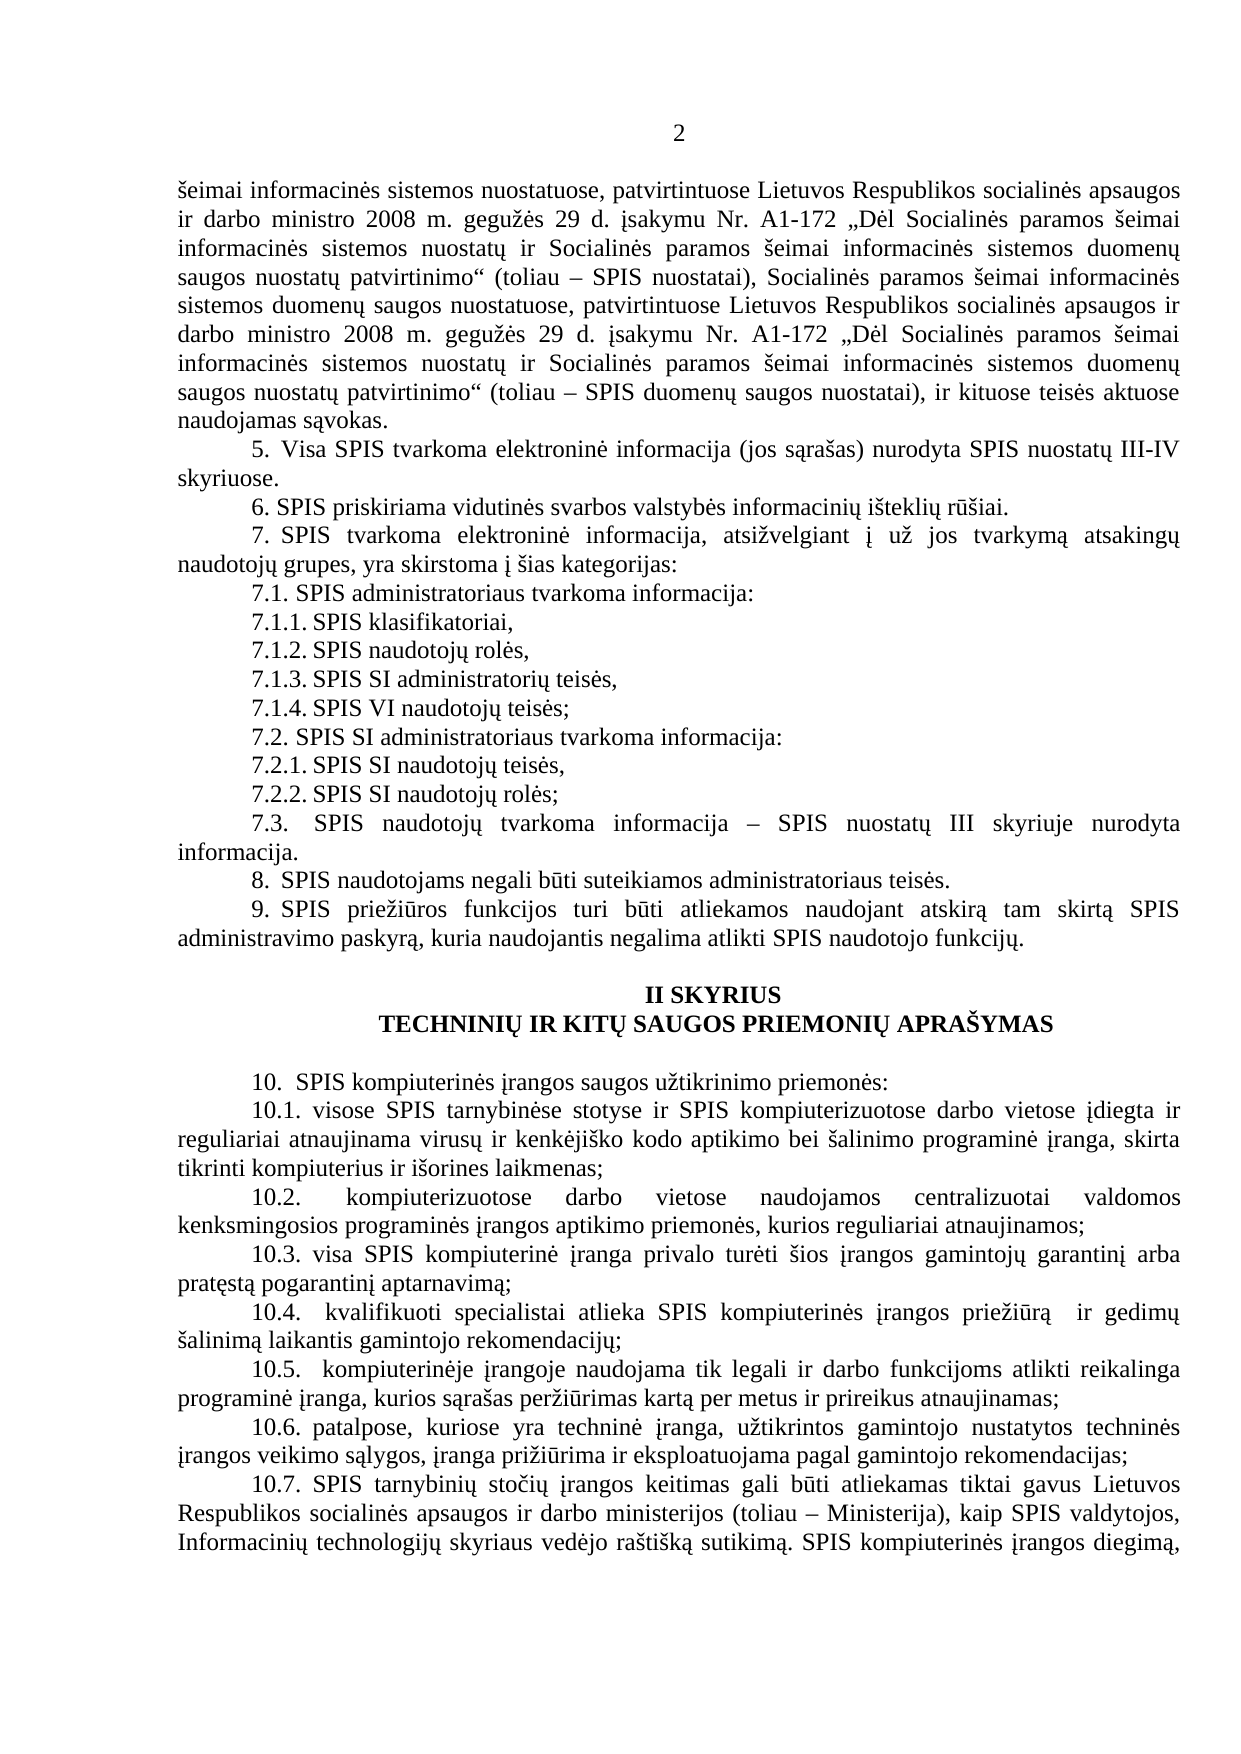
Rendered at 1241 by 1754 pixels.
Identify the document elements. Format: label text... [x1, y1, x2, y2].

text TECHNINIŲ IR KITŲ SAUGOS PRIEMONIŲ APRAŠYMAS [177, 1009, 1181, 1038]
text 10.7. SPIS tarnybinių stočių įrangos keitimas gali būti atliekamas tiktai gavus Lietuvos Respublikos socialinės apsaugos ir darbo ministerijos (toliau ‒ Ministerija), kaip SPIS valdytojos, Informacinių technologijų skyriaus vedėjo raštišką sutikimą. SPIS kompiuterinės įrangos diegimą, [177, 1469, 1181, 1556]
text 7.1. SPIS administratoriaus tvarkoma informacija: [177, 578, 1181, 607]
text 7.1.4. SPIS VI naudotojų teisės; [177, 693, 1181, 722]
text 6. SPIS priskiriama vidutinės svarbos valstybės informacinių išteklių rūšiai. [177, 492, 1181, 521]
text šeimai informacinės sistemos nuostatuose, patvirtintuose Lietuvos Respublikos socialinės apsaugos ir darbo ministro 2008 m. gegužės 29 d. įsakymu Nr. A1-172 „Dėl Socialinės paramos šeimai informacinės sistemos nuostatų ir Socialinės paramos šeimai informacinės sistemos duomenų saugos nuostatų patvirtinimo“ (toliau – SPIS nuostatai), Socialinės paramos šeimai informacinės sistemos duomenų saugos nuostatuose, patvirtintuose Lietuvos Respublikos socialinės apsaugos ir darbo ministro 2008 m. gegužės 29 d. įsakymu Nr. A1-172 „Dėl Socialinės paramos šeimai informacinės sistemos nuostatų ir Socialinės paramos šeimai informacinės sistemos duomenų saugos nuostatų patvirtinimo“ (toliau ‒ SPIS duomenų saugos nuostatai), ir kituose teisės aktuose naudojamas sąvokas. [177, 176, 1181, 434]
text 5. Visa SPIS tvarkoma elektroninė informacija (jos sąrašas) nurodyta SPIS nuostatų III-IV skyriuose. [177, 434, 1181, 492]
text 7.2.2. SPIS SI naudotojų rolės; [177, 779, 1181, 808]
text II SKYRIUS [177, 981, 1181, 1009]
text 10.5. kompiuterinėje įrangoje naudojama tik legali ir darbo funkcijoms atlikti reikalinga programinė įranga, kurios sąrašas peržiūrimas kartą per metus ir prireikus atnaujinamas; [177, 1354, 1181, 1412]
text 10.6. patalpose, kuriose yra techninė įranga, užtikrintos gamintojo nustatytos techninės įrangos veikimo sąlygos, įranga prižiūrima ir eksploatuojama pagal gamintojo rekomendacijas; [177, 1412, 1181, 1469]
text 10.2. kompiuterizuotose darbo vietose naudojamos centralizuotai valdomos kenksmingosios programinės įrangos aptikimo priemonės, kurios reguliariai atnaujinamos; [177, 1182, 1181, 1239]
text 8. SPIS naudotojams negali būti suteikiamos administratoriaus teisės. [177, 866, 1181, 894]
text 10.1. visose SPIS tarnybinėse stotyse ir SPIS kompiuterizuotose darbo vietose įdiegta ir reguliariai atnaujinama virusų ir kenkėjiško kodo aptikimo bei šalinimo programinė įranga, skirta tikrinti kompiuterius ir išorines laikmenas; [177, 1096, 1181, 1182]
text 7.1.3. SPIS SI administratorių teisės, [177, 664, 1181, 693]
text 7.3. SPIS naudotojų tvarkoma informacija – SPIS nuostatų III skyriuje nurodyta informacija. [177, 808, 1181, 866]
text 7.2.1. SPIS SI naudotojų teisės, [177, 751, 1181, 779]
text 10.3. visa SPIS kompiuterinė įranga privalo turėti šios įrangos gamintojų garantinį arba pratęstą pogarantinį aptarnavimą; [177, 1239, 1181, 1297]
text 10.4. kvalifikuoti specialistai atlieka SPIS kompiuterinės įrangos priežiūrą ir gedimų šalinimą laikantis gamintojo rekomendacijų; [177, 1297, 1181, 1354]
text 7.2. SPIS SI administratoriaus tvarkoma informacija: [177, 722, 1181, 751]
text 10. SPIS kompiuterinės įrangos saugos užtikrinimo priemonės: [177, 1067, 1181, 1096]
text 7.1.2. SPIS naudotojų rolės, [177, 636, 1181, 664]
text 9. SPIS priežiūros funkcijos turi būti atliekamos naudojant atskirą tam skirtą SPIS administravimo paskyrą, kuria naudojantis negalima atlikti SPIS naudotojo funkcijų. [177, 894, 1181, 952]
text 7.1.1. SPIS klasifikatoriai, [177, 607, 1181, 636]
text 7. SPIS tvarkoma elektroninė informacija, atsižvelgiant į už jos tvarkymą atsakingų naudotojų grupes, yra skirstoma į šias kategorijas: [177, 521, 1181, 578]
